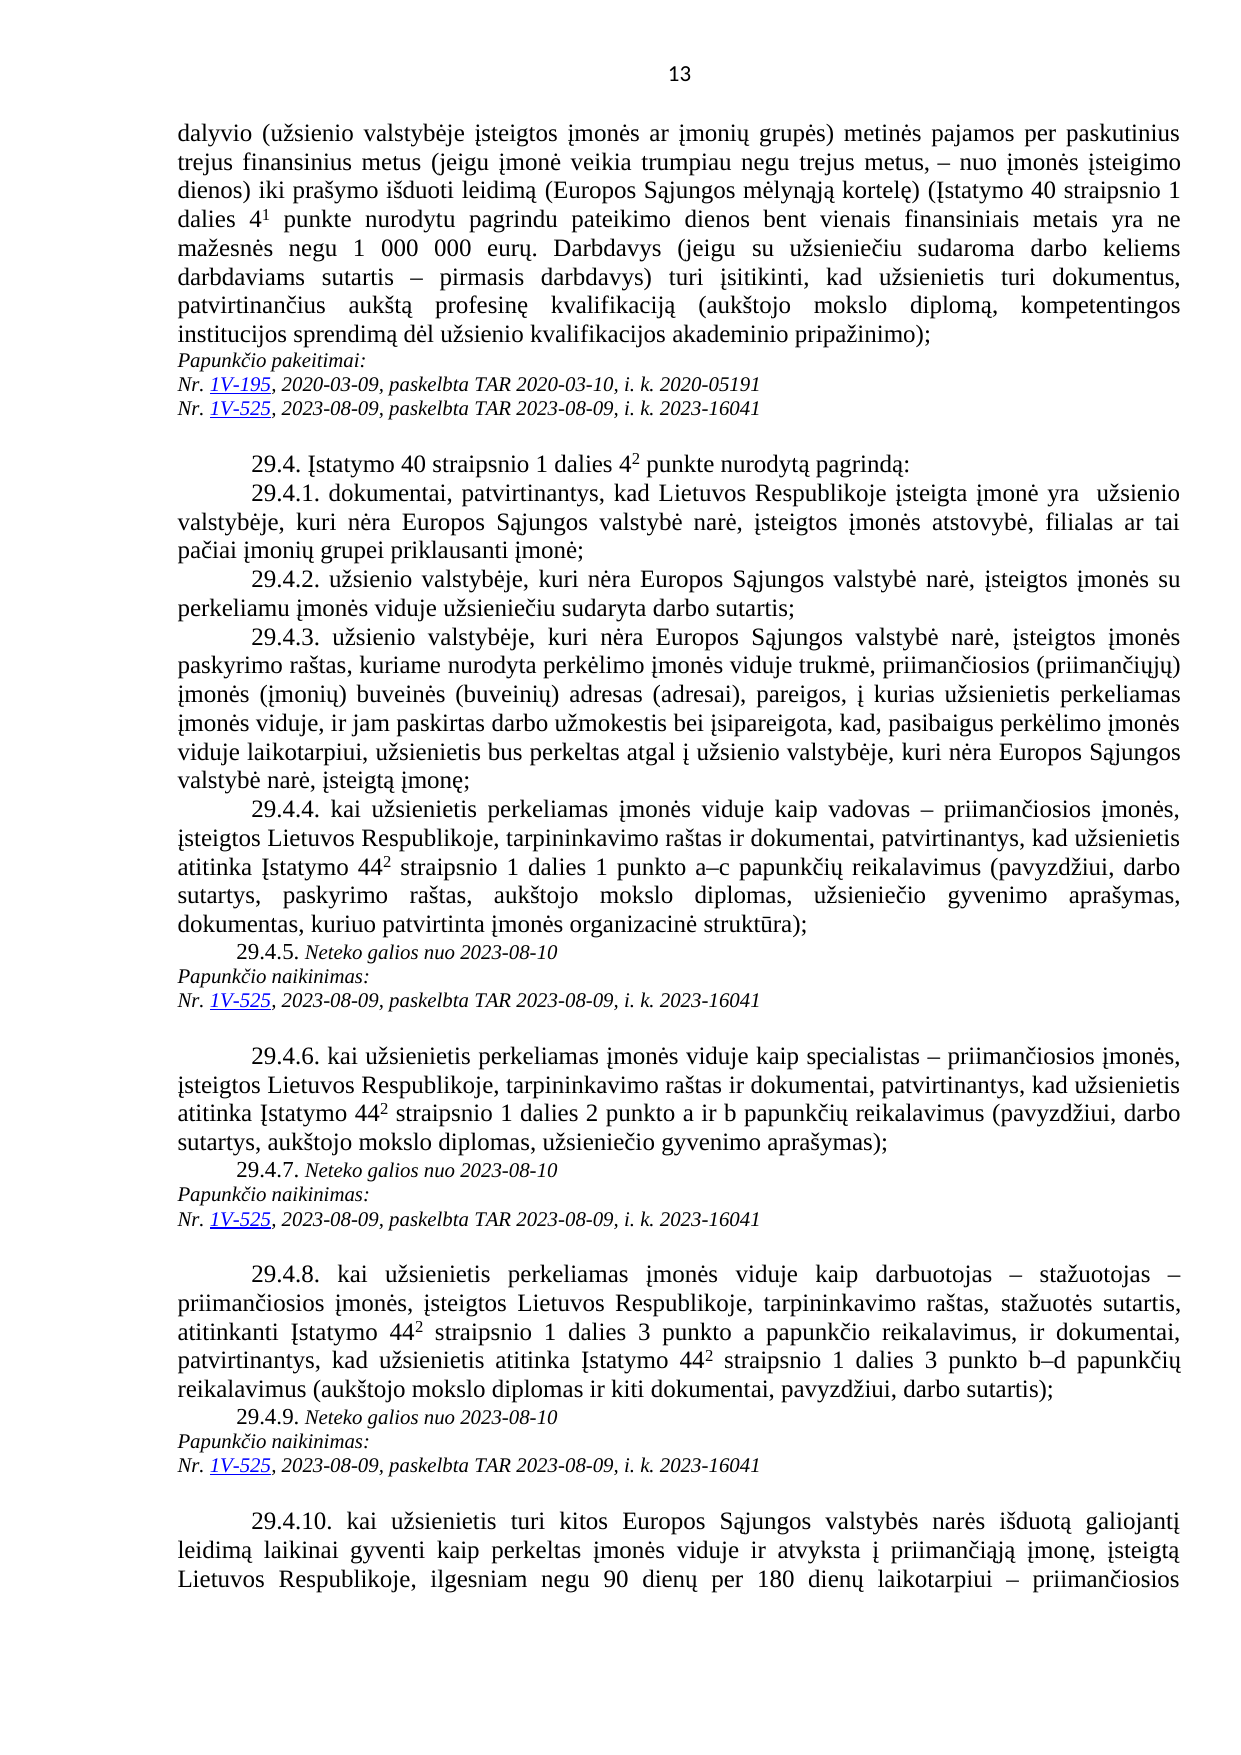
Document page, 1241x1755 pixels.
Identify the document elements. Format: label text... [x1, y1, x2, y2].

text 29.4.3. užsienio valstybėje, kuri nėra Europos Sąjungos valstybė narė, įsteigtos įmonės paskyrimo raštas, kuriame nurodyta perkėlimo įmonės viduje trukmė, priimančiosios (priimančiųjų) įmonės (įmonių) buveinės (buveinių) adresas (adresai), pareigos, į kurias užsienietis perkeliamas įmonės viduje, ir jam paskirtas darbo užmokestis bei įsipareigota, kad, pasibaigus perkėlimo įmonės viduje laikotarpiui, užsienietis bus perkeltas atgal į užsienio valstybėje, kuri nėra Europos Sąjungos valstybė narė, įsteigtą įmonę; [177, 622, 1181, 794]
text Papunkčio pakeitimai: [177, 348, 1181, 372]
text 29.4.4. kai užsienietis perkeliamas įmonės viduje kaip vadovas – priimančiosios įmonės, įsteigtos Lietuvos Respublikoje, tarpininkavimo raštas ir dokumentai, patvirtinantys, kad užsienietis atitinka Įstatymo 442 straipsnio 1 dalies 1 punkto a–c papunkčių reikalavimus (pavyzdžiui, darbo sutartys, paskyrimo raštas, aukštojo mokslo diplomas, užsieniečio gyvenimo aprašymas, dokumentas, kuriuo patvirtinta įmonės organizacinė struktūra); [177, 794, 1181, 938]
text Papunkčio naikinimas: [177, 1182, 1181, 1206]
text 29.4.9. Neteko galios nuo 2023-08-10 [177, 1403, 1181, 1429]
text Nr. 1V-525, 2023-08-09, paskelbta TAR 2023-08-09, i. k. 2023-16041 [177, 1206, 1181, 1231]
text Papunkčio naikinimas: [177, 1429, 1181, 1453]
text dalyvio (užsienio valstybėje įsteigtos įmonės ar įmonių grupės) metinės pajamos per paskutinius trejus finansinius metus (jeigu įmonė veikia trumpiau negu trejus metus, – nuo įmonės įsteigimo dienos) iki prašymo išduoti leidimą (Europos Sąjungos mėlynąją kortelę) (Įstatymo 40 straipsnio 1 dalies 41 punkte nurodytu pagrindu pateikimo dienos bent vienais finansiniais metais yra ne mažesnės negu 1 000 000 eurų. Darbdavys (jeigu su užsieniečiu sudaroma darbo keliems darbdaviams sutartis – pirmasis darbdavys) turi įsitikinti, kad užsienietis turi dokumentus, patvirtinančius aukštą profesinę kvalifikaciją (aukštojo mokslo diplomą, kompetentingos institucijos sprendimą dėl užsienio kvalifikacijos akademinio pripažinimo); [177, 118, 1181, 348]
text 29.4.1. dokumentai, patvirtinantys, kad Lietuvos Respublikoje įsteigta įmonė yra užsienio valstybėje, kuri nėra Europos Sąjungos valstybė narė, įsteigtos įmonės atstovybė, filialas ar tai pačiai įmonių grupei priklausanti įmonė; [177, 478, 1181, 564]
text Nr. 1V-525, 2023-08-09, paskelbta TAR 2023-08-09, i. k. 2023-16041 [177, 988, 1181, 1012]
text Nr. 1V-525, 2023-08-09, paskelbta TAR 2023-08-09, i. k. 2023-16041 [177, 1453, 1181, 1477]
text 29.4.6. kai užsienietis perkeliamas įmonės viduje kaip specialistas – priimančiosios įmonės, įsteigtos Lietuvos Respublikoje, tarpininkavimo raštas ir dokumentai, patvirtinantys, kad užsienietis atitinka Įstatymo 442 straipsnio 1 dalies 2 punkto a ir b papunkčių reikalavimus (pavyzdžiui, darbo sutartys, aukštojo mokslo diplomas, užsieniečio gyvenimo aprašymas); [177, 1041, 1181, 1156]
text 29.4.2. užsienio valstybėje, kuri nėra Europos Sąjungos valstybė narė, įsteigtos įmonės su perkeliamu įmonės viduje užsieniečiu sudaryta darbo sutartis; [177, 564, 1181, 622]
text 29.4.5. Neteko galios nuo 2023-08-10 [177, 938, 1181, 964]
text 29.4.7. Neteko galios nuo 2023-08-10 [177, 1156, 1181, 1182]
text Nr. 1V-195, 2020-03-09, paskelbta TAR 2020-03-10, i. k. 2020-05191 [177, 372, 1181, 396]
text 29.4.10. kai užsienietis turi kitos Europos Sąjungos valstybės narės išduotą galiojantį leidimą laikinai gyventi kaip perkeltas įmonės viduje ir atvyksta į priimančiąją įmonę, įsteigtą Lietuvos Respublikoje, ilgesniam negu 90 dienų per 180 dienų laikotarpiui – priimančiosios [177, 1506, 1181, 1592]
text Nr. 1V-525, 2023-08-09, paskelbta TAR 2023-08-09, i. k. 2023-16041 [177, 396, 1181, 420]
text 29.4.8. kai užsienietis perkeliamas įmonės viduje kaip darbuotojas – stažuotojas – priimančiosios įmonės, įsteigtos Lietuvos Respublikoje, tarpininkavimo raštas, stažuotės sutartis, atitinkanti Įstatymo 442 straipsnio 1 dalies 3 punkto a papunkčio reikalavimus, ir dokumentai, patvirtinantys, kad užsienietis atitinka Įstatymo 442 straipsnio 1 dalies 3 punkto b–d papunkčių reikalavimus (aukštojo mokslo diplomas ir kiti dokumentai, pavyzdžiui, darbo sutartis); [177, 1259, 1181, 1403]
text Papunkčio naikinimas: [177, 964, 1181, 988]
text 29.4. Įstatymo 40 straipsnio 1 dalies 42 punkte nurodytą pagrindą: [177, 449, 1181, 478]
